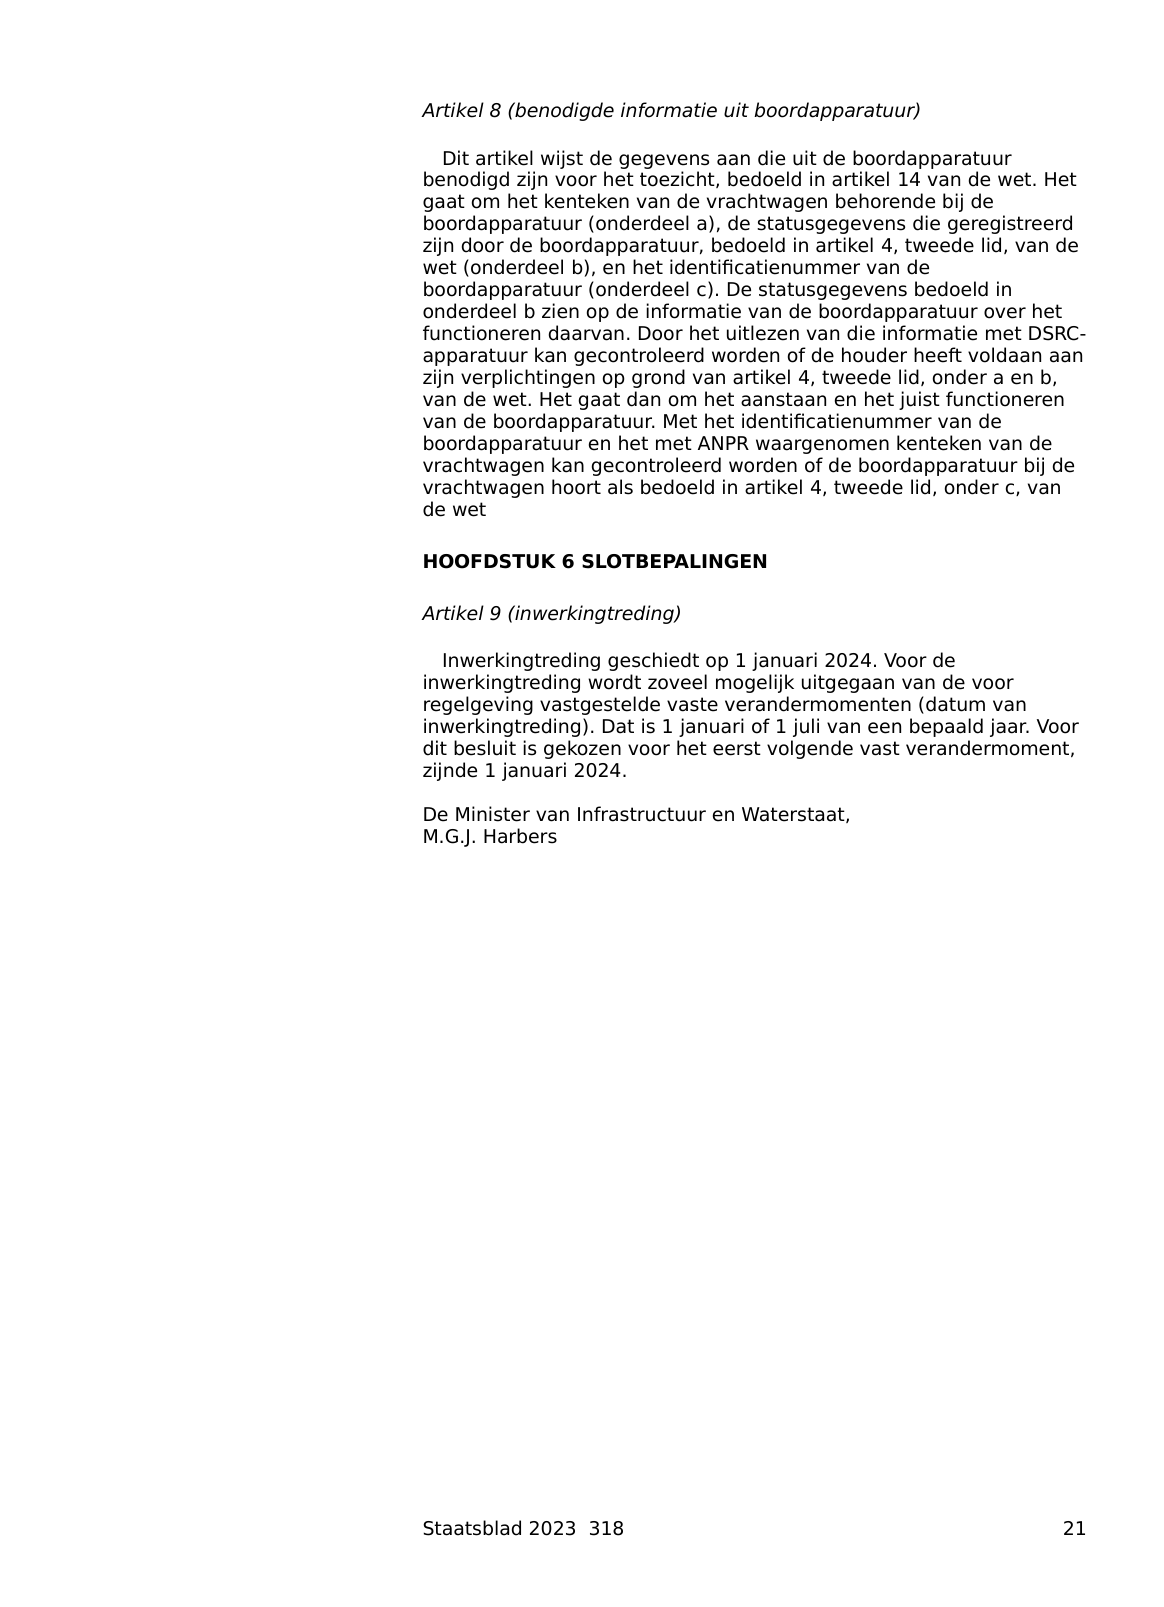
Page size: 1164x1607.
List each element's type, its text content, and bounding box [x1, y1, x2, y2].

text Inwerkingtreding geschiedt op 1 januari 2024. Voor de inwerkingtreding wordt zoveel mogelijk uitgegaan van de voor regelgeving vastgestelde vaste verandermomenten (datum van inwerkingtreding). Dat is 1 januari of 1 juli van een bepaald jaar. Voor dit besluit is gekozen voor het eerst volgende vast verandermoment, zijnde 1 januari 2024. [422, 650, 1087, 782]
subtitle HOOFDSTUK 6 SLOTBEPALINGEN [422, 551, 1087, 573]
subtitle Artikel 9 (inwerkingtreding) [422, 603, 1087, 625]
subtitle Artikel 8 (benodigde informatie uit boordapparatuur) [422, 100, 1087, 122]
text Dit artikel wijst de gegevens aan die uit de boordapparatuur benodigd zijn voor het toezicht, bedoeld in artikel 14 van de wet. Het gaat om het kenteken van de vrachtwagen behorende bij de boordapparatuur (onderdeel a), de statusgegevens die geregistreerd zijn door de boordapparatuur, bedoeld in artikel 4, tweede lid, van de wet (onderdeel b), en het identificatienummer van de boordapparatuur (onderdeel c). De statusgegevens bedoeld in onderdeel b zien op de informatie van de boordapparatuur over het functioneren daarvan. Door het uitlezen van die informatie met DSRC-apparatuur kan gecontroleerd worden of de houder heeft voldaan aan zijn verplichtingen op grond van artikel 4, tweede lid, onder a en b, van de wet. Het gaat dan om het aanstaan en het juist functioneren van de boordapparatuur. Met het identificatienummer van de boordapparatuur en het met ANPR waargenomen kenteken van de vrachtwagen kan gecontroleerd worden of de boordapparatuur bij de vrachtwagen hoort als bedoeld in artikel 4, tweede lid, onder c, van de wet [422, 147, 1087, 521]
text De Minister van Infrastructuur en Waterstaat, M.G.J. Harbers [422, 804, 1087, 848]
